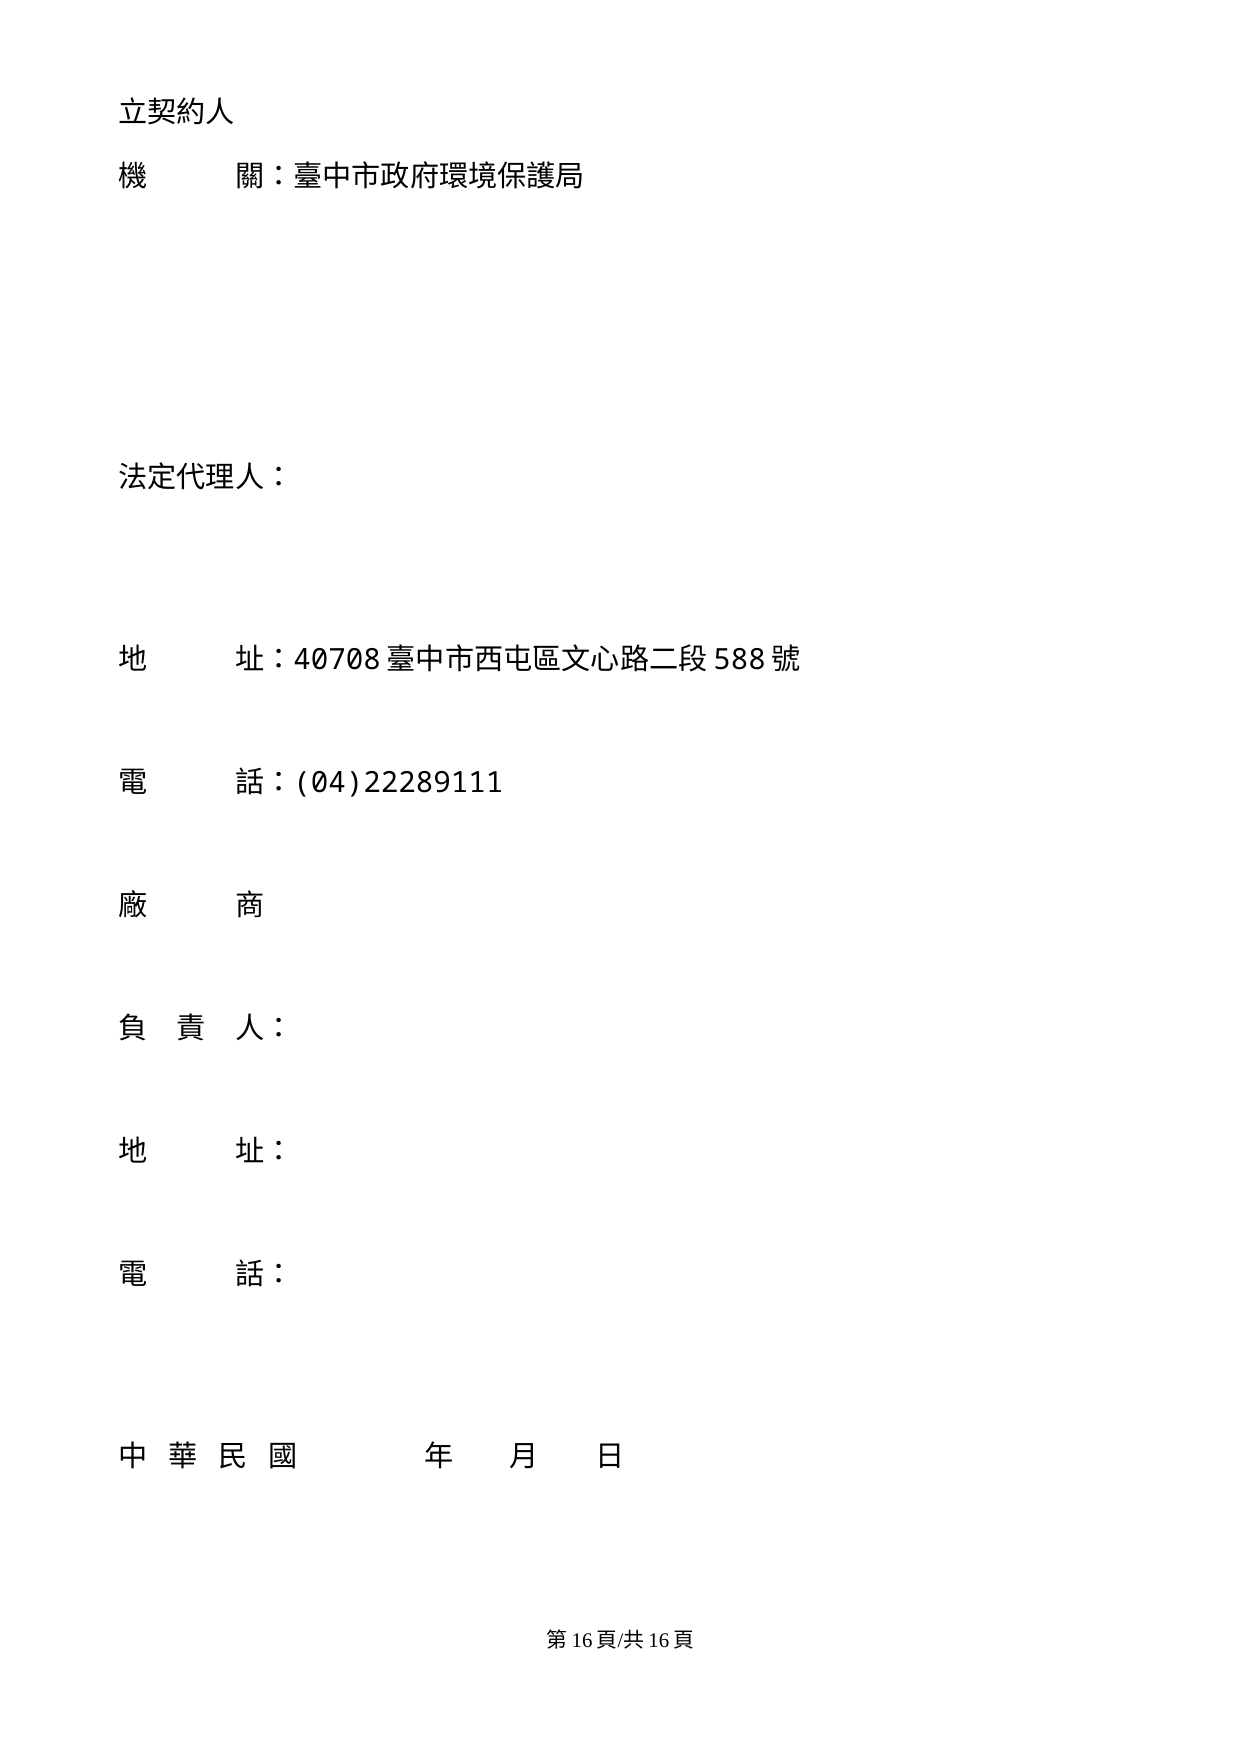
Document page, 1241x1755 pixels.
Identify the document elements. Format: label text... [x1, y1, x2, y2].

text 電 話： [118, 1251, 1122, 1293]
text 機 關：臺中市政府環境保護局 [118, 152, 1122, 194]
text 地 址： [118, 1128, 1122, 1170]
text 負 責 人： [118, 1005, 1122, 1047]
text 法定代理人： [118, 453, 1122, 496]
text 廠 商 [118, 882, 1122, 924]
text 地 址：40708臺中市西屯區文心路二段588號 [118, 636, 1122, 678]
text 電 話：(04)22289111 [118, 759, 1122, 801]
text 中華民國 年 月 日 [118, 1433, 1122, 1475]
text 立契約人 [118, 89, 1122, 131]
